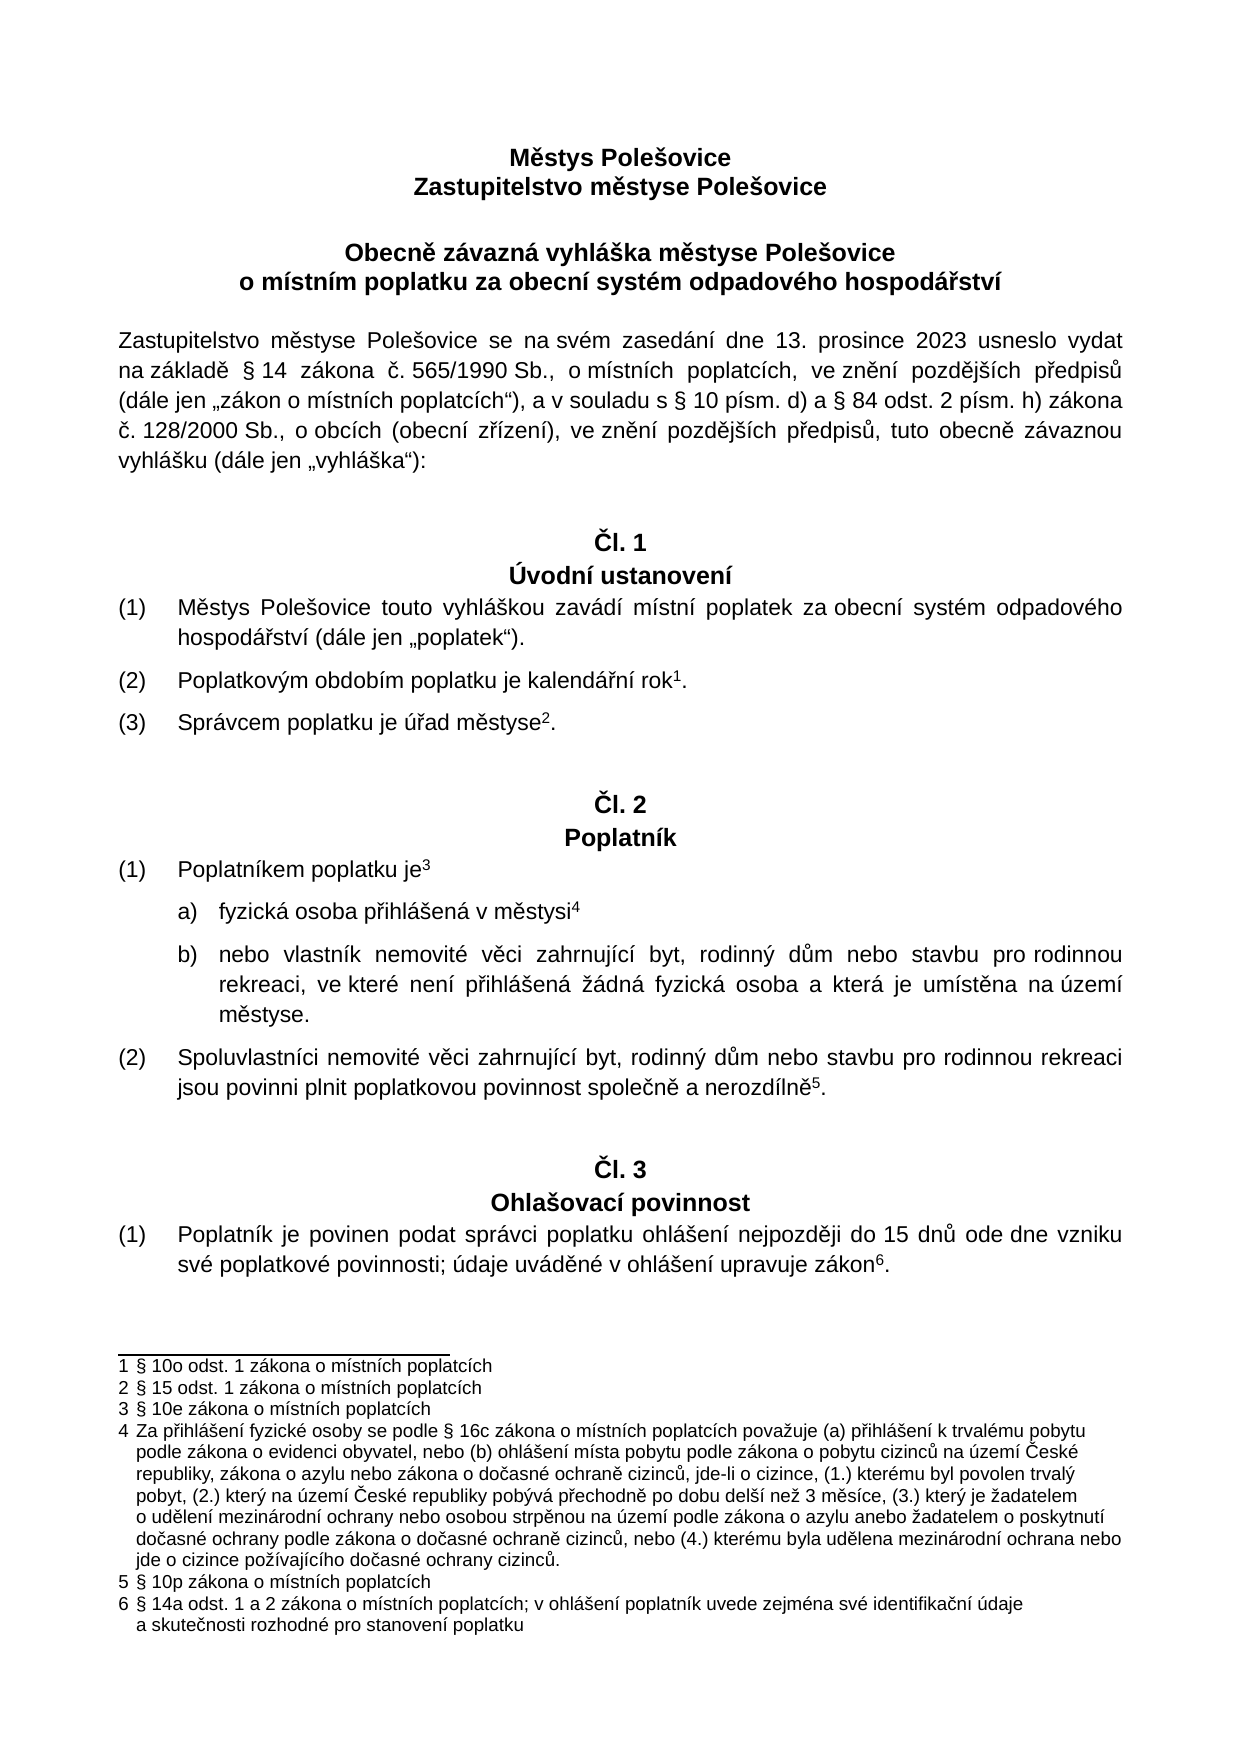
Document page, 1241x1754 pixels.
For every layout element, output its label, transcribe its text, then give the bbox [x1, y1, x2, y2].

list Správcem poplatku je úřad městyse. [118, 709, 1122, 736]
list § 10e zákona o místních poplatcích [118, 1398, 1122, 1420]
list Spoluvlastníci nemovité věci zahrnující byt, rodinný dům nebo stavbu pro rodinnou rekreaci jsou povinni plnit poplatkovou povinnost společně a nerozdílně. [118, 1044, 1122, 1101]
subtitle Čl. 1 Úvodní ustanovení [118, 528, 1122, 589]
subtitle Čl. 3 Ohlašovací povinnost [118, 1154, 1122, 1216]
list § 10o odst. 1 zákona o místních poplatcích [118, 1355, 1122, 1377]
list Poplatník je povinen podat správci poplatku ohlášení nejpozději do 15 dnů ode dne vzniku své poplatkové povinnosti; údaje uváděné v ohlášení upravuje zákon. [118, 1221, 1122, 1277]
list fyzická osoba přihlášená v městysi [177, 898, 1122, 925]
list § 10p zákona o místních poplatcích [118, 1571, 1122, 1592]
text Městys Polešovice Zastupitelstvo městyse Polešovice [118, 143, 1122, 201]
list Poplatníkem poplatku je [118, 856, 1122, 882]
list § 14a odst. 1 a 2 zákona o místních poplatcích; v ohlášení poplatník uvede zejména své identifikační údaje a skutečnosti rozhodné pro stanovení poplatku [118, 1592, 1122, 1635]
subtitle Čl. 2 Poplatník [118, 789, 1122, 851]
text Zastupitelstvo městyse Polešovice se na svém zasedání dne 13. prosince 2023 usneslo vydat na základě § 14 zákona č. 565/1990 Sb., o místních poplatcích, ve znění pozdějších předpisů (dále jen „zákon o místních poplatcích“), a v souladu s § 10 písm. d) a § 84 odst. 2 písm. h) zákona č. 128/2000 Sb., o obcích (obecní zřízení), ve znění pozdějších předpisů, tuto obecně závaznou vyhlášku (dále jen „vyhláška“): [118, 327, 1122, 474]
subtitle Obecně závazná vyhláška městyse Polešovice o místním poplatku za obecní systém odpadového hospodářství [118, 238, 1122, 295]
list Poplatkovým obdobím poplatku je kalendářní rok. [118, 667, 1122, 693]
list nebo vlastník nemovité věci zahrnující byt, rodinný dům nebo stavbu pro rodinnou rekreaci, ve které není přihlášená žádná fyzická osoba a která je umístěna na území městyse. [177, 941, 1122, 1028]
list Za přihlášení fyzické osoby se podle § 16c zákona o místních poplatcích považuje (a) přihlášení k trvalému pobytu podle zákona o evidenci obyvatel, nebo (b) ohlášení místa pobytu podle zákona o pobytu cizinců na území České republiky, zákona o azylu nebo zákona o dočasné ochraně cizinců, jde-li o cizince, (1.) kterému byl povolen trvalý pobyt, (2.) který na území České republiky pobývá přechodně po dobu delší než 3 měsíce, (3.) který je žadatelem o udělení mezinárodní ochrany nebo osobou strpěnou na území podle zákona o azylu anebo žadatelem o poskytnutí dočasné ochrany podle zákona o dočasné ochraně cizinců, nebo (4.) kterému byla udělena mezinárodní ochrana nebo jde o cizince požívajícího dočasné ochrany cizinců. [118, 1420, 1122, 1571]
list § 15 odst. 1 zákona o místních poplatcích [118, 1377, 1122, 1398]
list Městys Polešovice touto vyhláškou zavádí místní poplatek za obecní systém odpadového hospodářství (dále jen „poplatek“). [118, 594, 1122, 650]
